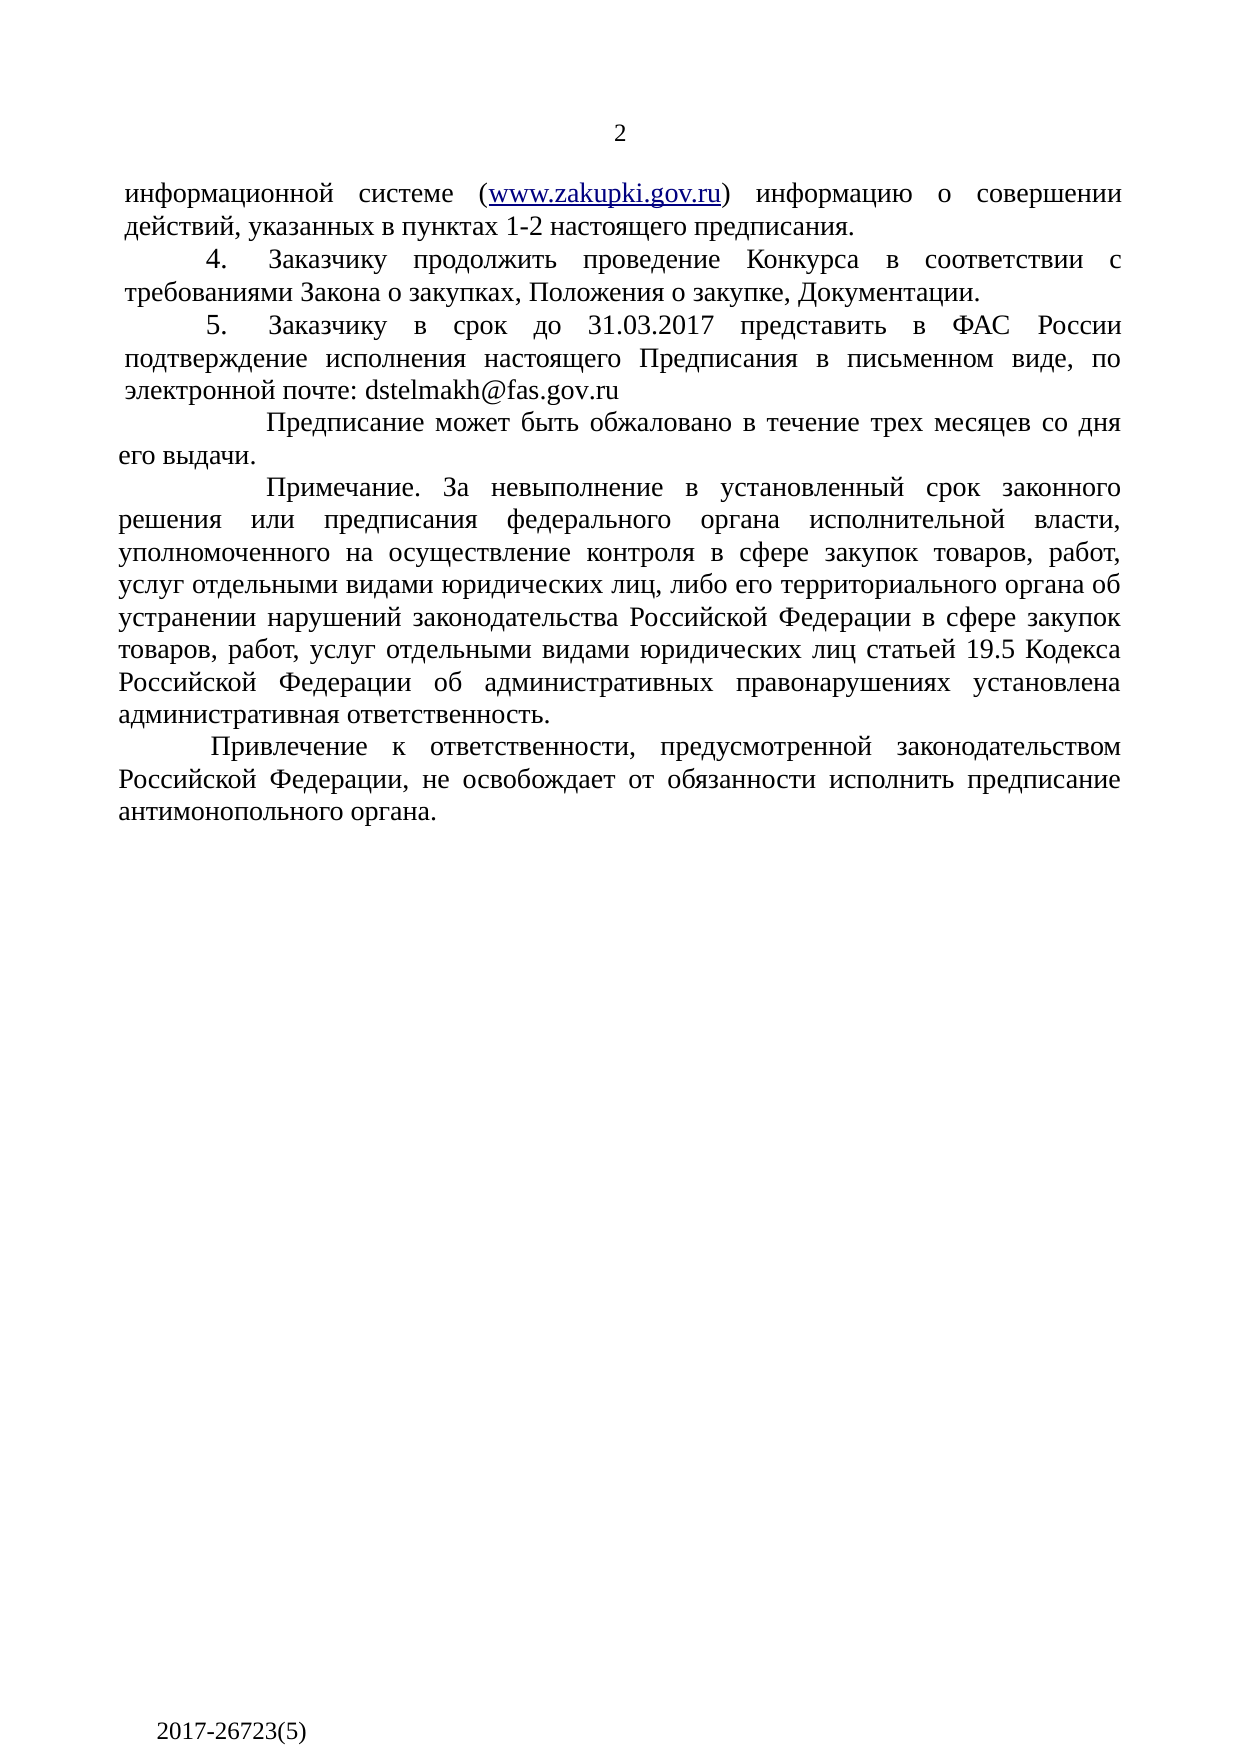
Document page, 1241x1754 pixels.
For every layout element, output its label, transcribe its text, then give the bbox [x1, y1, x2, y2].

list информационной системе (www.zakupki.gov.ru) информацию о совершении действий, указанных в пунктах 1-2 настоящего предписания. [124, 176, 1122, 241]
list Заказчику продолжить проведение Конкурса в соответствии с требованиями Закона о закупках, Положения о закупке, Документации. [124, 241, 1122, 307]
text Предписание может быть обжаловано в течение трех месяцев со дня его выдачи. [118, 405, 1122, 470]
text Примечание. За невыполнение в установленный срок законного решения или предписания федерального органа исполнительной власти, уполномоченного на осуществление контроля в сфере закупок товаров, работ, услуг отдельными видами юридических лиц, либо его территориального органа об устранении нарушений законодательства Российской Федерации в сфере закупок товаров, работ, услуг отдельными видами юридических лиц статьей 19.5 Кодекса Российской Федерации об административных правонарушениях установлена административная ответственность. [118, 470, 1122, 729]
list Заказчику в срок до 31.03.2017 представить в ФАС России подтверждение исполнения настоящего Предписания в письменном виде, по электронной почте: dstelmakh@fas.gov.ru [124, 307, 1122, 405]
text Привлечение к ответственности, предусмотренной законодательством Российской Федерации, не освобождает от обязанности исполнить предписание антимонопольного органа. [118, 729, 1122, 827]
